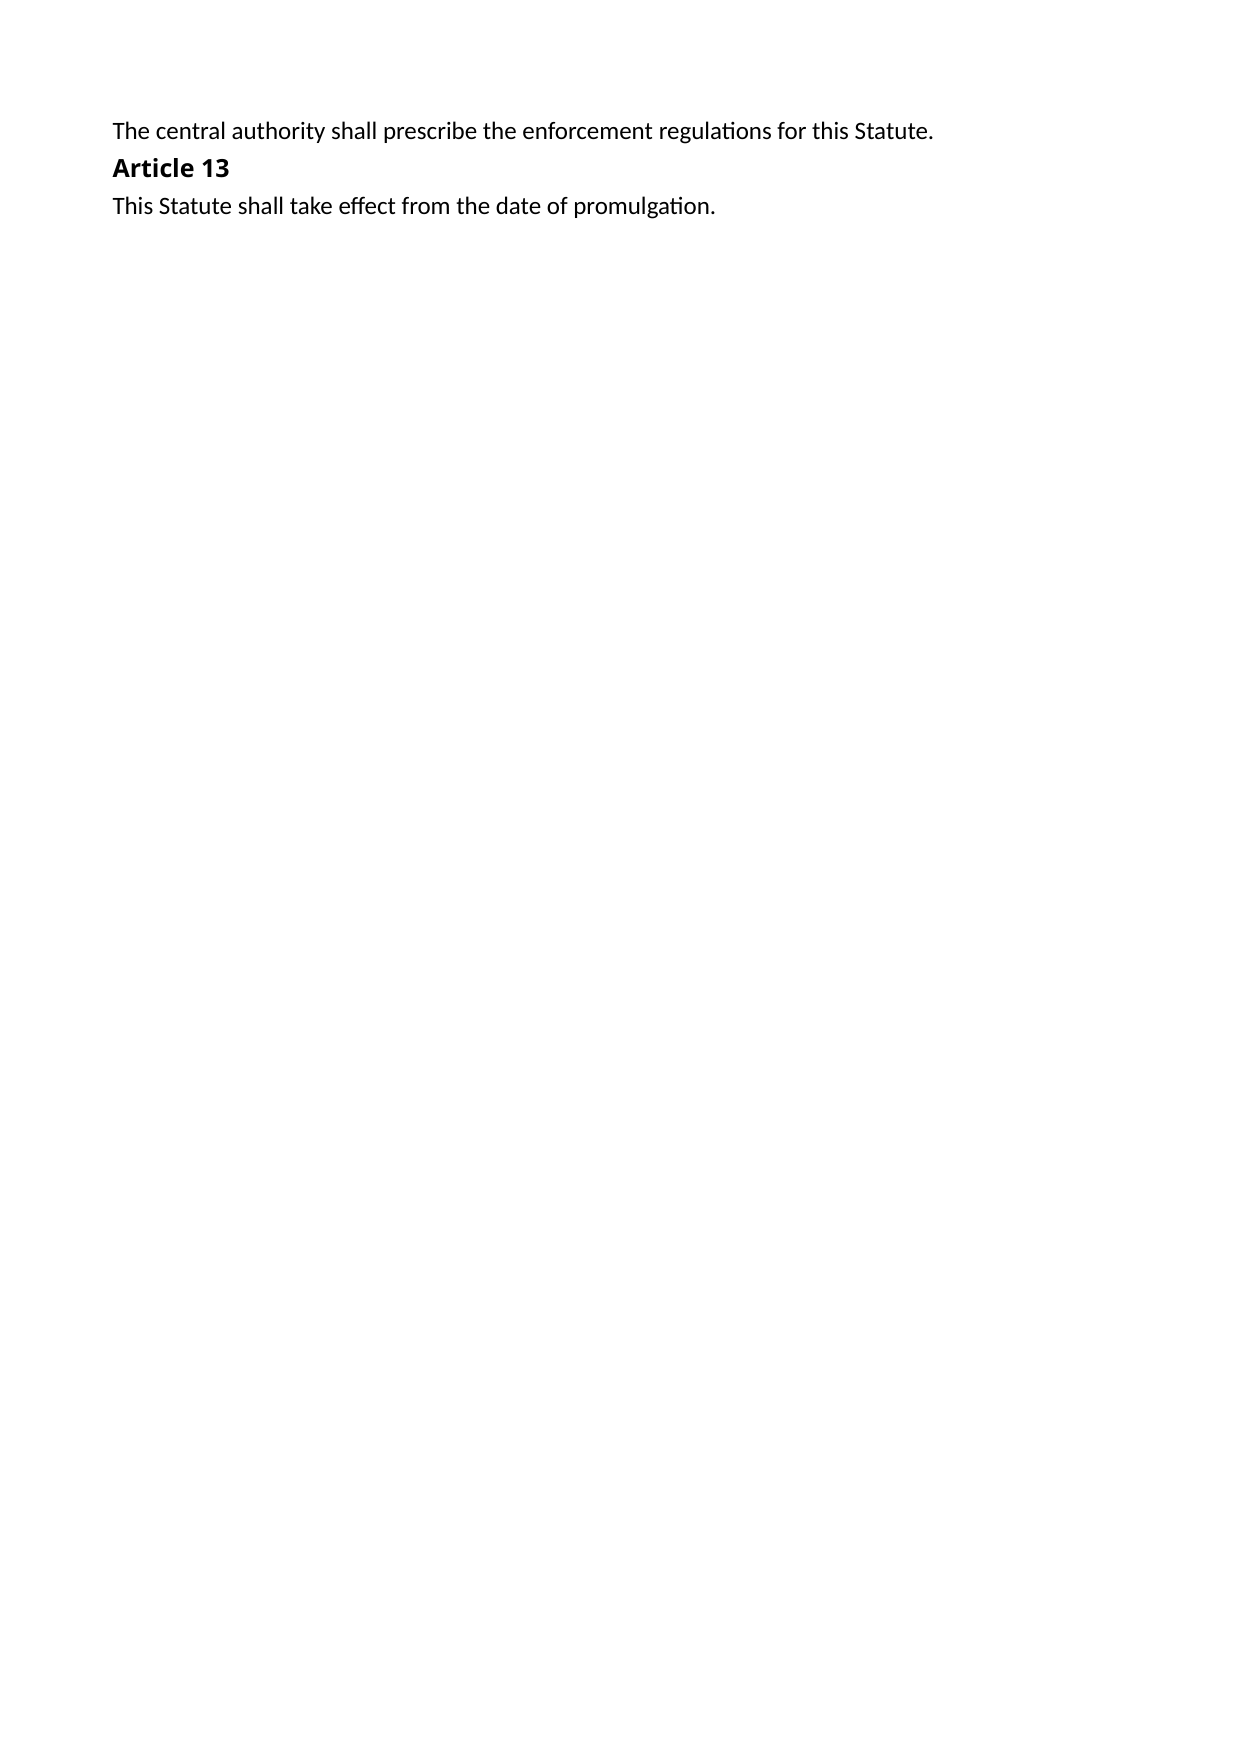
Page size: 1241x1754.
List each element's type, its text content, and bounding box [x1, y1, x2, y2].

text Article 13 [112, 143, 1128, 180]
text The central authority shall prescribe the enforcement regulations for this Statute. [112, 105, 1128, 143]
text This Statute shall take effect from the date of promulgation. [112, 180, 1128, 218]
